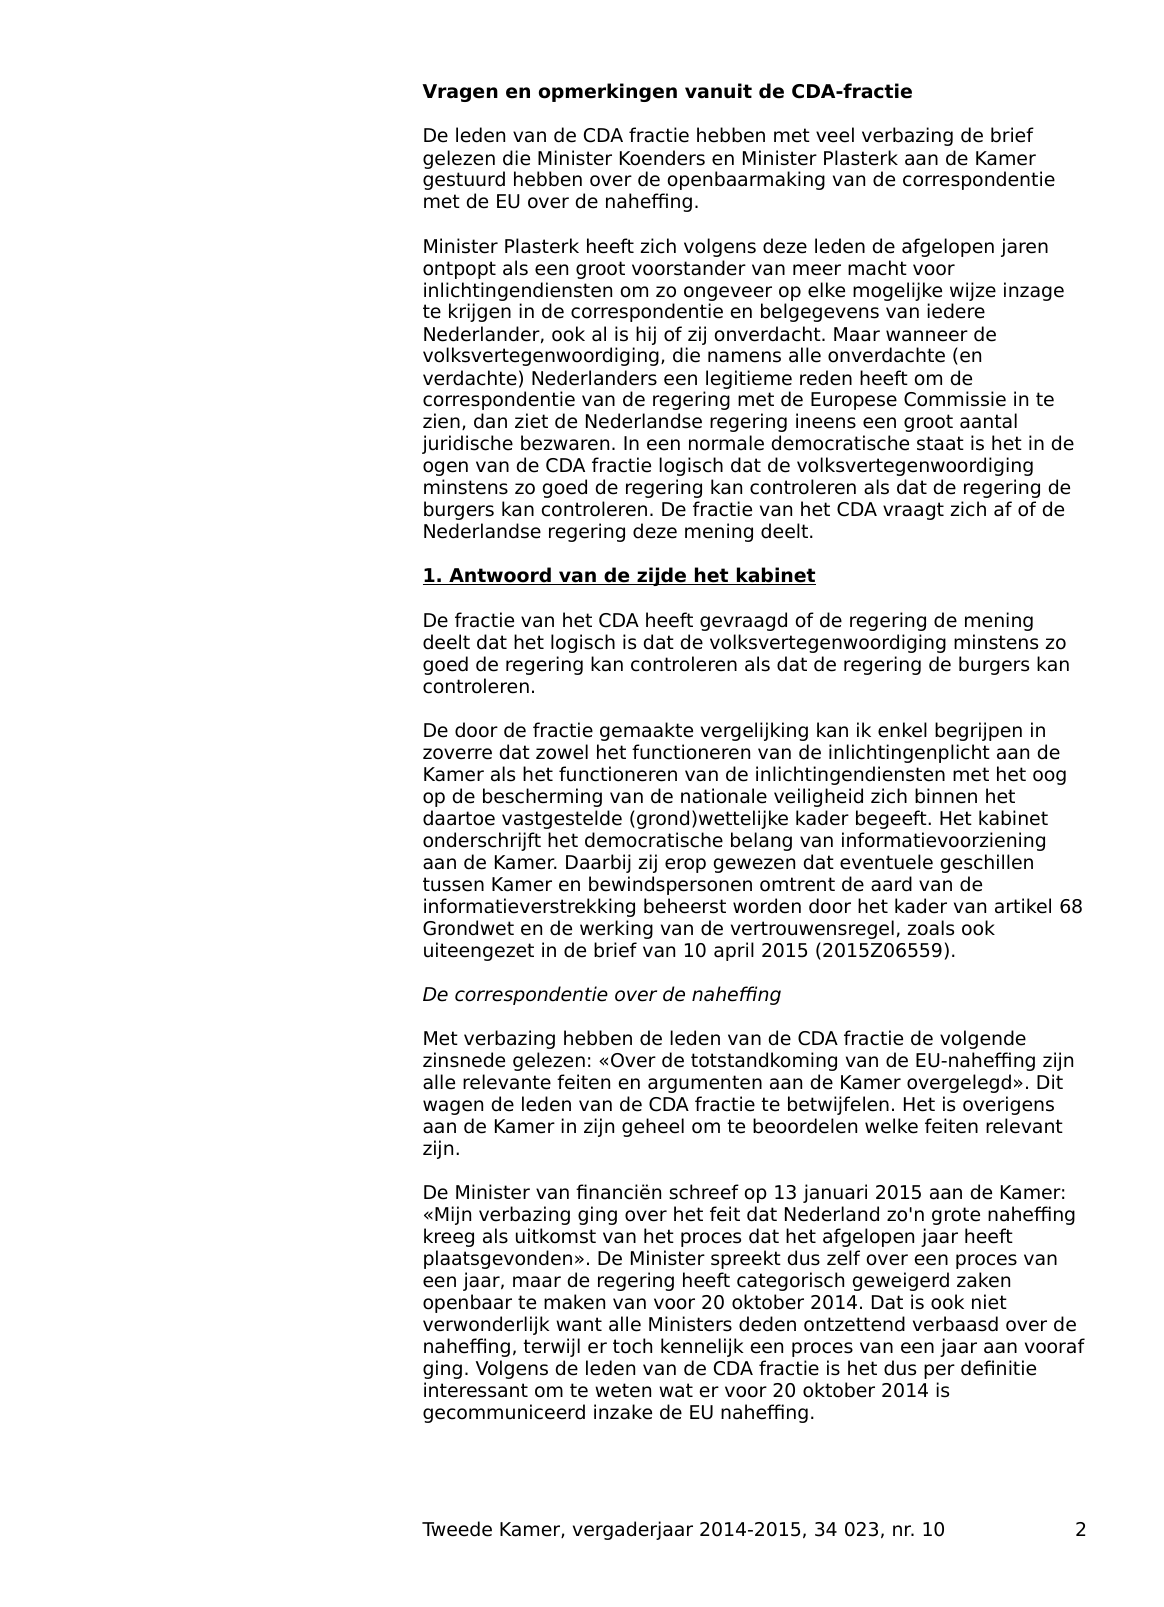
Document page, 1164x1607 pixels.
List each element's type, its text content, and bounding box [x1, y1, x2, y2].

text Minister Plasterk heeft zich volgens deze leden de afgelopen jaren ontpopt als een groot voorstander van meer macht voor inlichtingendiensten om zo ongeveer op elke mogelijke wijze inzage te krijgen in de correspondentie en belgegevens van iedere Nederlander, ook al is hij of zij onverdacht. Maar wanneer de volksvertegenwoordiging, die namens alle onverdachte (en verdachte) Nederlanders een legitieme reden heeft om de correspondentie van de regering met de Europese Commissie in te zien, dan ziet de Nederlandse regering ineens een groot aantal juridische bezwaren. In een normale democratische staat is het in de ogen van de CDA fractie logisch dat de volksvertegenwoordiging minstens zo goed de regering kan controleren als dat de regering de burgers kan controleren. De fractie van het CDA vraagt zich af of de Nederlandse regering deze mening deelt. [422, 236, 1087, 543]
subtitle De correspondentie over de naheffing [422, 984, 1087, 1006]
text De leden van de CDA fractie hebben met veel verbazing de brief gelezen die Minister Koenders en Minister Plasterk aan de Kamer gestuurd hebben over de openbaarmaking van de correspondentie met de EU over de naheffing. [422, 125, 1087, 213]
text De door de fractie gemaakte vergelijking kan ik enkel begrijpen in zoverre dat zowel het functioneren van de inlichtingenplicht aan de Kamer als het functioneren van de inlichtingendiensten met het oog op de bescherming van de nationale veiligheid zich binnen het daartoe vastgestelde (grond)wettelijke kader begeeft. Het kabinet onderschrijft het democratische belang van informatievoorziening aan de Kamer. Daarbij zij erop gewezen dat eventuele geschillen tussen Kamer en bewindspersonen omtrent de aard van de informatieverstrekking beheerst worden door het kader van artikel 68 Grondwet en de werking van de vertrouwensregel, zoals ook uiteengezet in de brief van 10 april 2015 (2015Z06559). [422, 720, 1087, 961]
text De fractie van het CDA heeft gevraagd of de regering de mening deelt dat het logisch is dat de volksvertegenwoordiging minstens zo goed de regering kan controleren als dat de regering de burgers kan controleren. [422, 609, 1087, 697]
text Met verbazing hebben de leden van de CDA fractie de volgende zinsnede gelezen: «Over de totstandkoming van de EU-naheffing zijn alle relevante feiten en argumenten aan de Kamer overgelegd». Dit wagen de leden van de CDA fractie te betwijfelen. Het is overigens aan de Kamer in zijn geheel om te beoordelen welke feiten relevant zijn. [422, 1028, 1087, 1160]
text De Minister van financiën schreef op 13 januari 2015 aan de Kamer: «Mijn verbazing ging over het feit dat Nederland zo'n grote naheffing kreeg als uitkomst van het proces dat het afgelopen jaar heeft plaatsgevonden». De Minister spreekt dus zelf over een proces van een jaar, maar de regering heeft categorisch geweigerd zaken openbaar te maken van voor 20 oktober 2014. Dat is ook niet verwonderlijk want alle Ministers deden ontzettend verbaasd over de naheffing, terwijl er toch kennelijk een proces van een jaar aan vooraf ging. Volgens de leden van de CDA fractie is het dus per definitie interessant om te weten wat er voor 20 oktober 2014 is gecommuniceerd inzake de EU naheffing. [422, 1182, 1087, 1424]
subtitle Vragen en opmerkingen vanuit de CDA-fractie [422, 81, 1087, 103]
subtitle 1. Antwoord van de zijde het kabinet [422, 565, 1087, 587]
